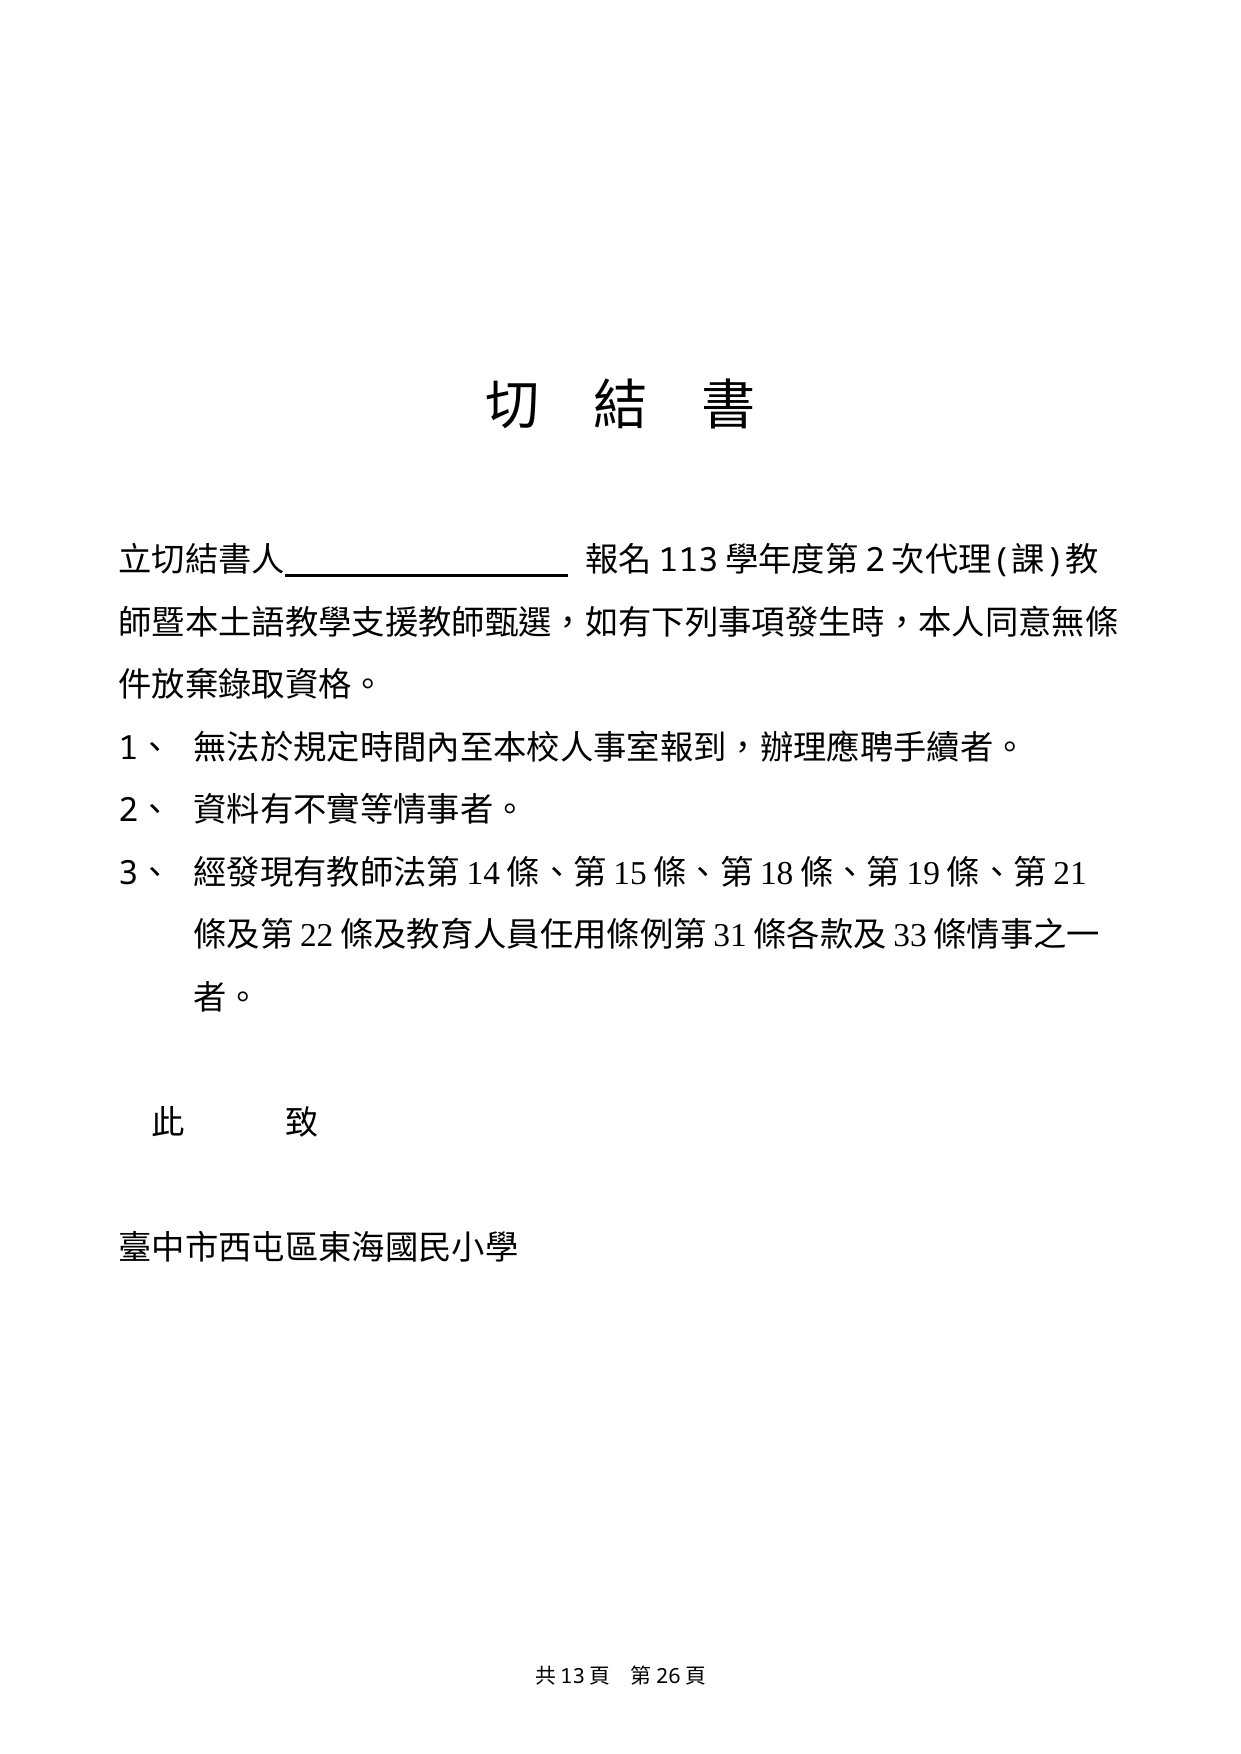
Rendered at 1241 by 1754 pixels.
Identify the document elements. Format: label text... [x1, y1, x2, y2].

list 資料有不實等情事者。 [118, 766, 1122, 828]
list 無法於規定時間內至本校人事室報到，辦理應聘手續者。 [118, 703, 1122, 766]
text 立切結書人 報名113學年度第2次代理(課)教師暨本土語教學支援教師甄選，如有下列事項發生時，本人同意無條件放棄錄取資格。 [118, 516, 1122, 703]
list 經發現有教師法第14條、第15條、第18條、第19條、第21條及第22條及教育人員任用條例第31條各款及33條情事之一者。 [118, 828, 1122, 1016]
text 切 結 書 [118, 328, 1122, 453]
text 此 致 [118, 1078, 1122, 1141]
text 臺中市西屯區東海國民小學 [118, 1203, 1122, 1266]
